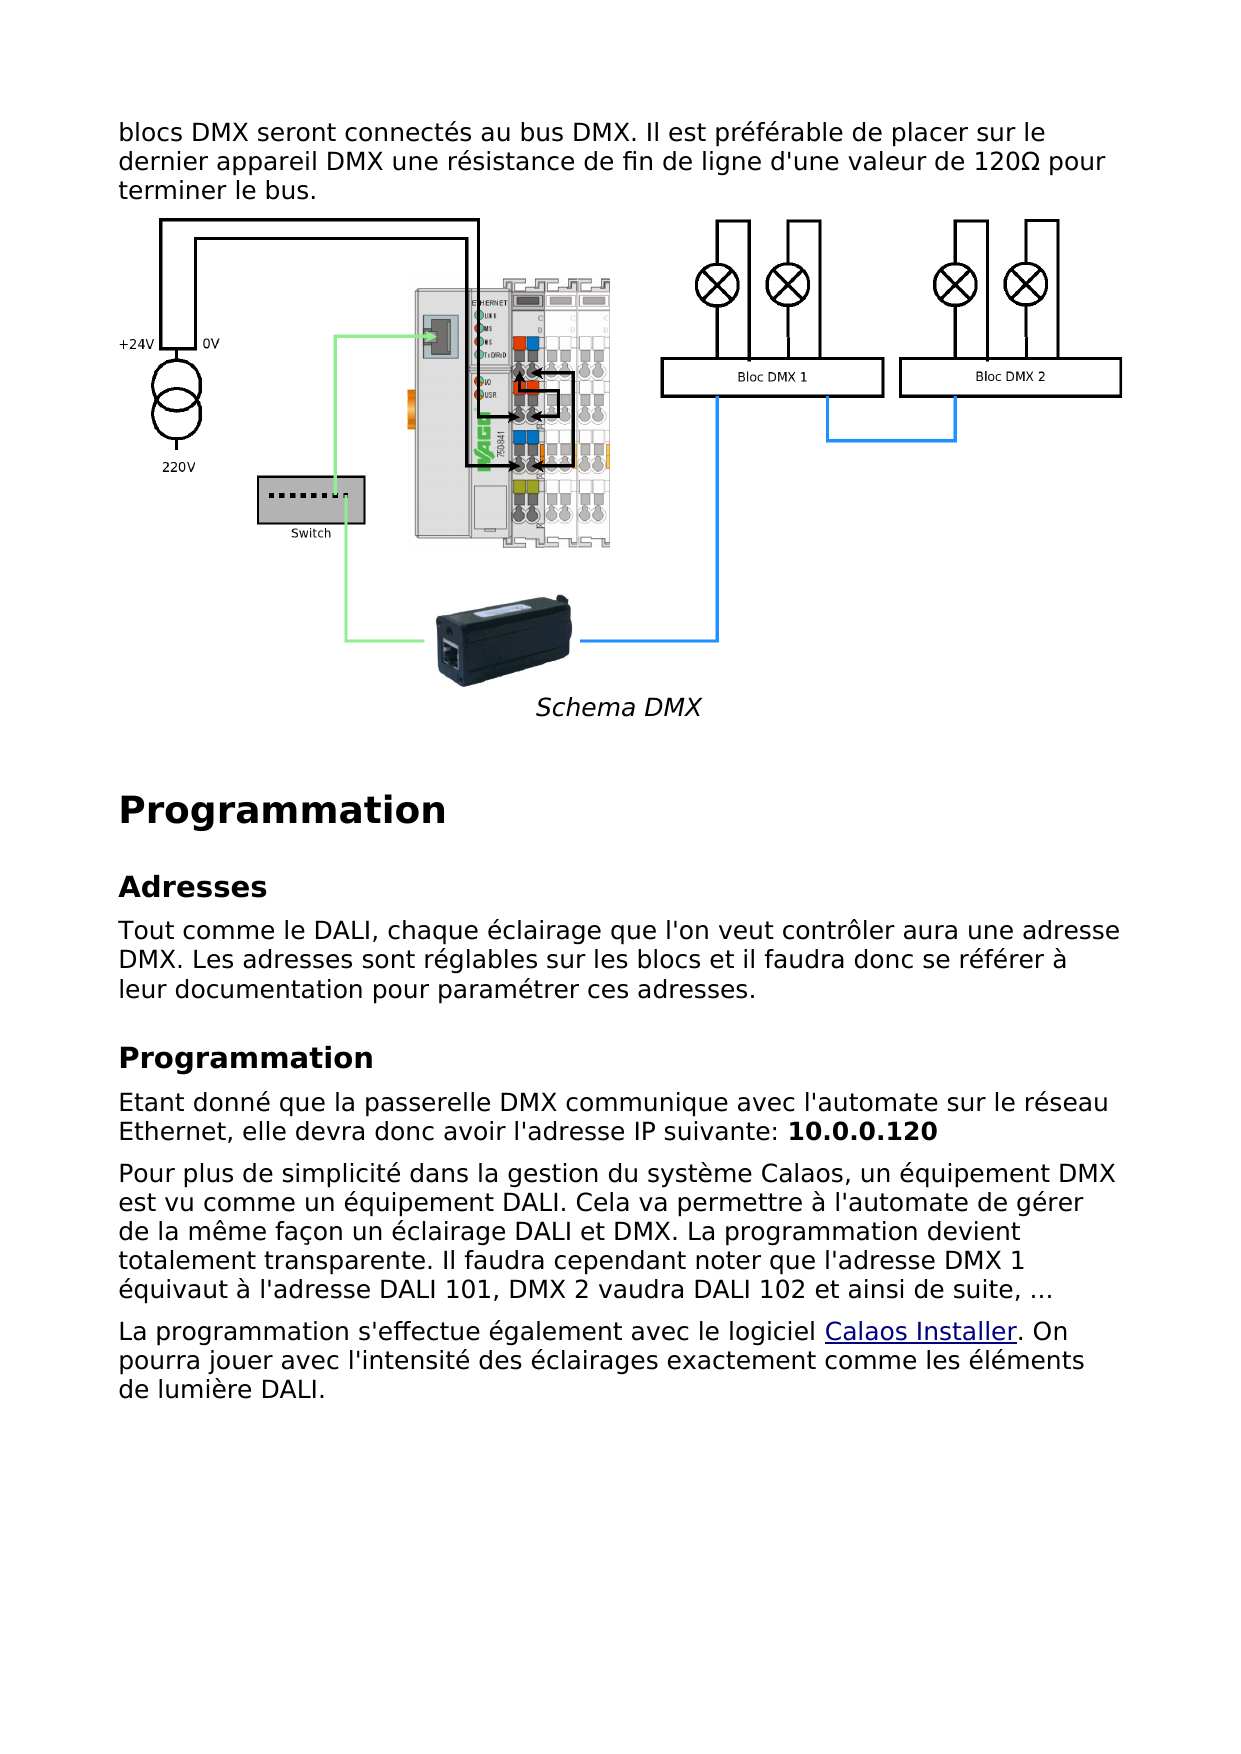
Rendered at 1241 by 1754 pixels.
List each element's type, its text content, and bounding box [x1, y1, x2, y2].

text Tout comme le DALI, chaque éclairage que l'on veut contrôler aura une adresse DMX. Les adresses sont réglables sur les blocs et il faudra donc se référer à leur documentation pour paramétrer ces adresses. [118, 917, 1122, 1004]
text Pour plus de simplicité dans la gestion du système Calaos, un équipement DMX est vu comme un équipement DALI. Cela va permettre à l'automate de gérer de la même façon un éclairage DALI et DMX. La programmation devient totalement transparente. Il faudra cependant noter que l'adresse DMX 1 équivaut à l'adresse DALI 101, DMX 2 vaudra DALI 102 et ainsi de suite, ... [118, 1159, 1122, 1305]
text La programmation s'effectue également avec le logiciel Calaos Installer. On pourra jouer avec l'intensité des éclairages exactement comme les éléments de lumière DALI. [118, 1317, 1122, 1405]
picture [118, 218, 1123, 694]
text Etant donné que la passerelle DMX communique avec l'automate sur le réseau Ethernet, elle devra donc avoir l'adresse IP suivante: 10.0.0.120 [118, 1088, 1122, 1146]
text blocs DMX seront connectés au bus DMX. Il est préférable de placer sur le dernier appareil DMX une résistance de fin de ligne d'une valeur de 120Ω pour terminer le bus. [118, 118, 1122, 206]
subtitle Adresses [118, 870, 1122, 904]
subtitle Programmation [118, 1042, 1122, 1076]
subtitle Programmation [118, 789, 1122, 833]
text Schema DMX [118, 694, 1122, 722]
